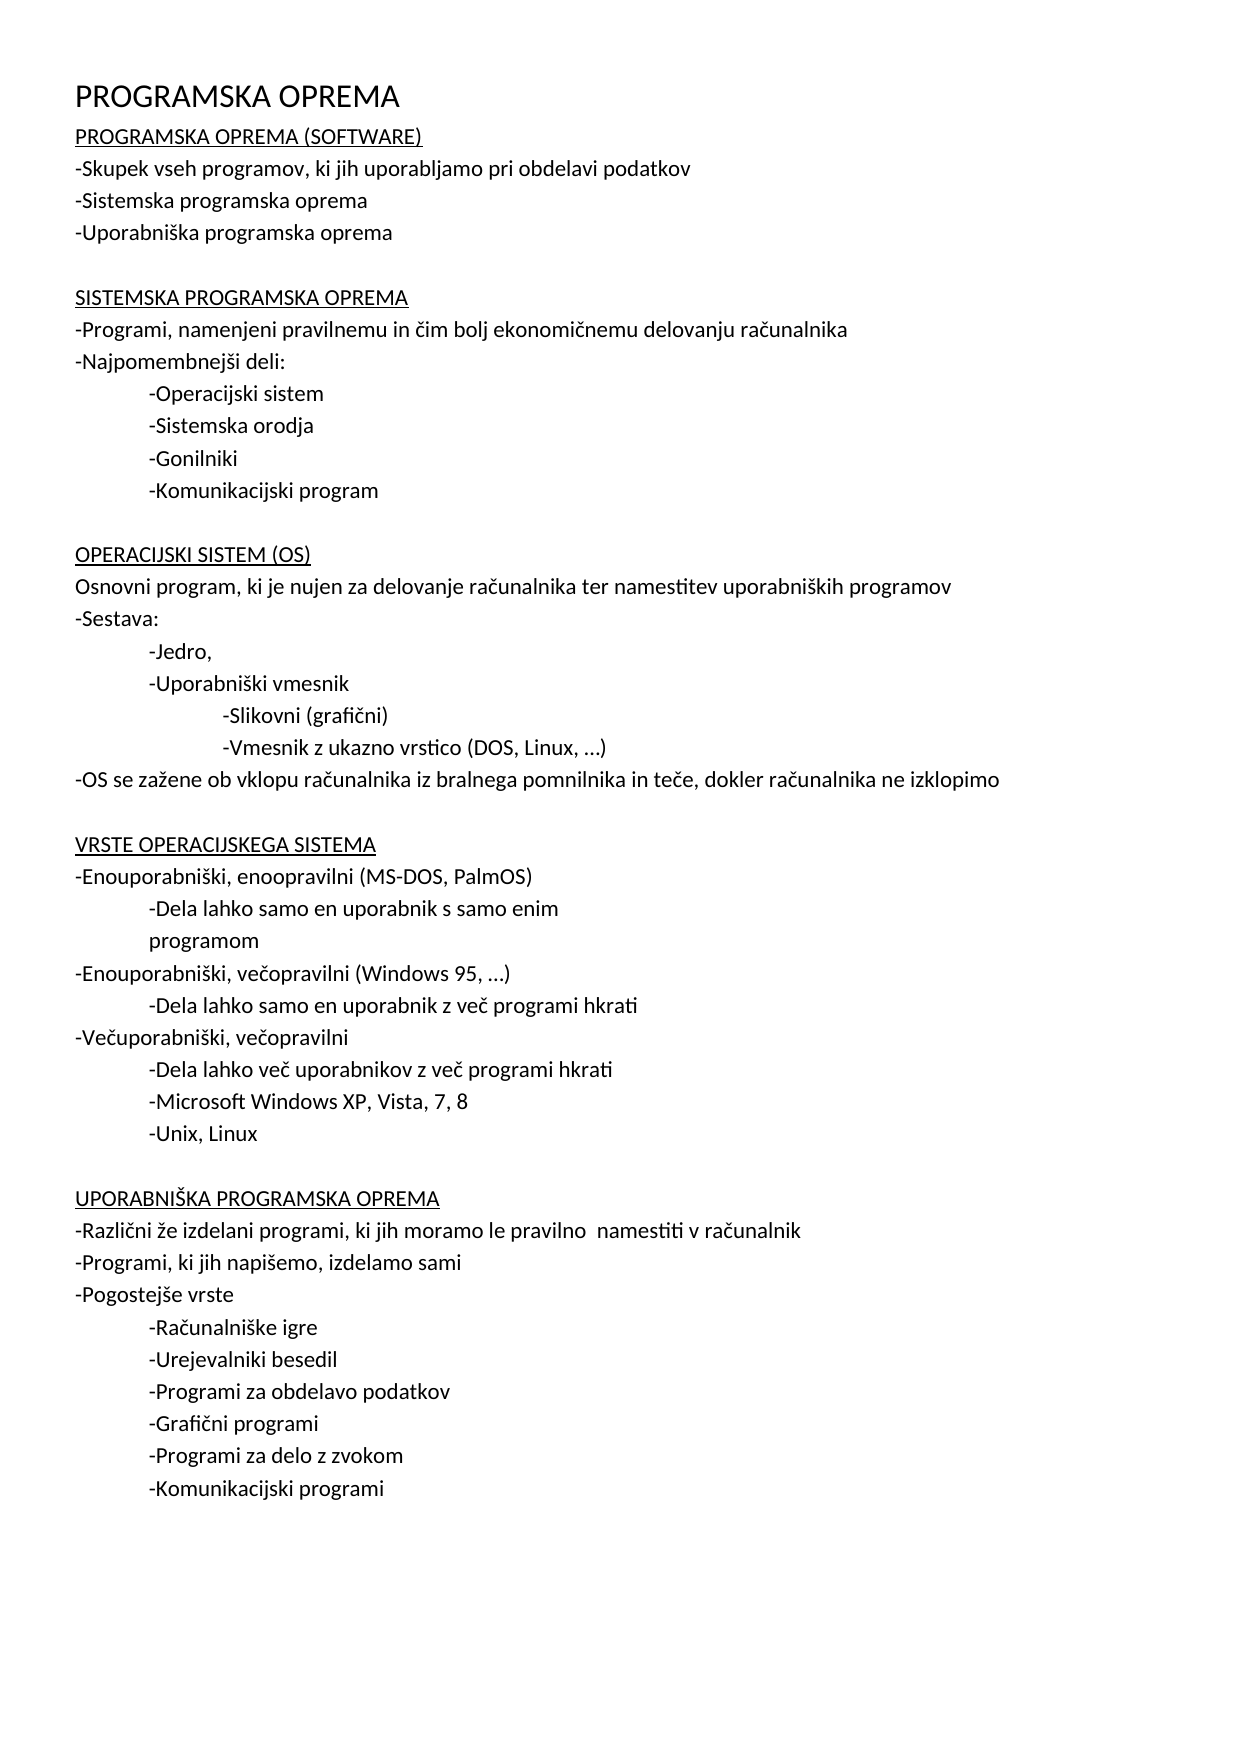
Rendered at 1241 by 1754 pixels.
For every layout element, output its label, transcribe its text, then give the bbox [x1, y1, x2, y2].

text -Sestava: [75, 604, 1165, 633]
text -Sistemska programska oprema [75, 186, 1165, 214]
text -Unix, Linux [149, 1119, 1165, 1148]
text PROGRAMSKA OPREMA (SOFTWARE) [75, 122, 1165, 150]
text PROGRAMSKA OPREMA [75, 75, 1165, 116]
text -Enouporabniški, večopravilni (Windows 95, …) [75, 959, 1165, 987]
text -Večuporabniški, večopravilni [75, 1023, 1165, 1051]
text -Gonilniki [149, 444, 1165, 472]
text -Urejevalniki besedil [149, 1345, 1165, 1373]
text -Pogostejše vrste [75, 1281, 1165, 1308]
text UPORABNIŠKA PROGRAMSKA OPREMA [75, 1184, 1165, 1212]
text VRSTE OPERACIJSKEGA SISTEMA [75, 830, 1165, 858]
text -Komunikacijski programi [149, 1474, 1165, 1502]
text -Operacijski sistem [149, 379, 1165, 407]
text -Skupek vseh programov, ki jih uporabljamo pri obdelavi podatkov [75, 154, 1165, 182]
text -Microsoft Windows XP, Vista, 7, 8 [149, 1087, 1165, 1115]
text -Programi za obdelavo podatkov [149, 1377, 1165, 1405]
text OPERACIJSKI SISTEM (OS) [75, 540, 1165, 568]
text -Dela lahko samo en uporabnik z več programi hkrati [149, 991, 1165, 1019]
text -Programi, namenjeni pravilnemu in čim bolj ekonomičnemu delovanju računalnika [75, 315, 1165, 343]
text -Vmesnik z ukazno vrstico (DOS, Linux, …) [222, 733, 1165, 761]
text -Najpomembnejši deli: [75, 347, 1165, 375]
text -Komunikacijski program [149, 476, 1165, 504]
text -Grafični programi [149, 1409, 1165, 1437]
text -Slikovni (grafični) [222, 701, 1165, 729]
text -Računalniške igre [149, 1313, 1165, 1341]
text -Enouporabniški, enoopravilni (MS-DOS, PalmOS) [75, 862, 1165, 890]
text SISTEMSKA PROGRAMSKA OPREMA [75, 283, 1165, 311]
text -Programi za delo z zvokom [149, 1441, 1165, 1469]
text -Programi, ki jih napišemo, izdelamo sami [75, 1248, 1165, 1276]
text -Uporabniška programska oprema [75, 218, 1165, 246]
text -Različni že izdelani programi, ki jih moramo le pravilno namestiti v računalnik [75, 1216, 1165, 1244]
text programom [149, 926, 1165, 954]
text -Jedro, [149, 637, 1165, 665]
text -Sistemska orodja [149, 411, 1165, 439]
text Osnovni program, ki je nujen za delovanje računalnika ter namestitev uporabniških programov [75, 572, 1165, 600]
text -Dela lahko več uporabnikov z več programi hkrati [149, 1055, 1165, 1083]
text -OS se zažene ob vklopu računalnika iz bralnega pomnilnika in teče, dokler računalnika ne izklopimo [75, 766, 1165, 793]
text -Dela lahko samo en uporabnik s samo enim [149, 894, 1165, 922]
text -Uporabniški vmesnik [149, 669, 1165, 697]
